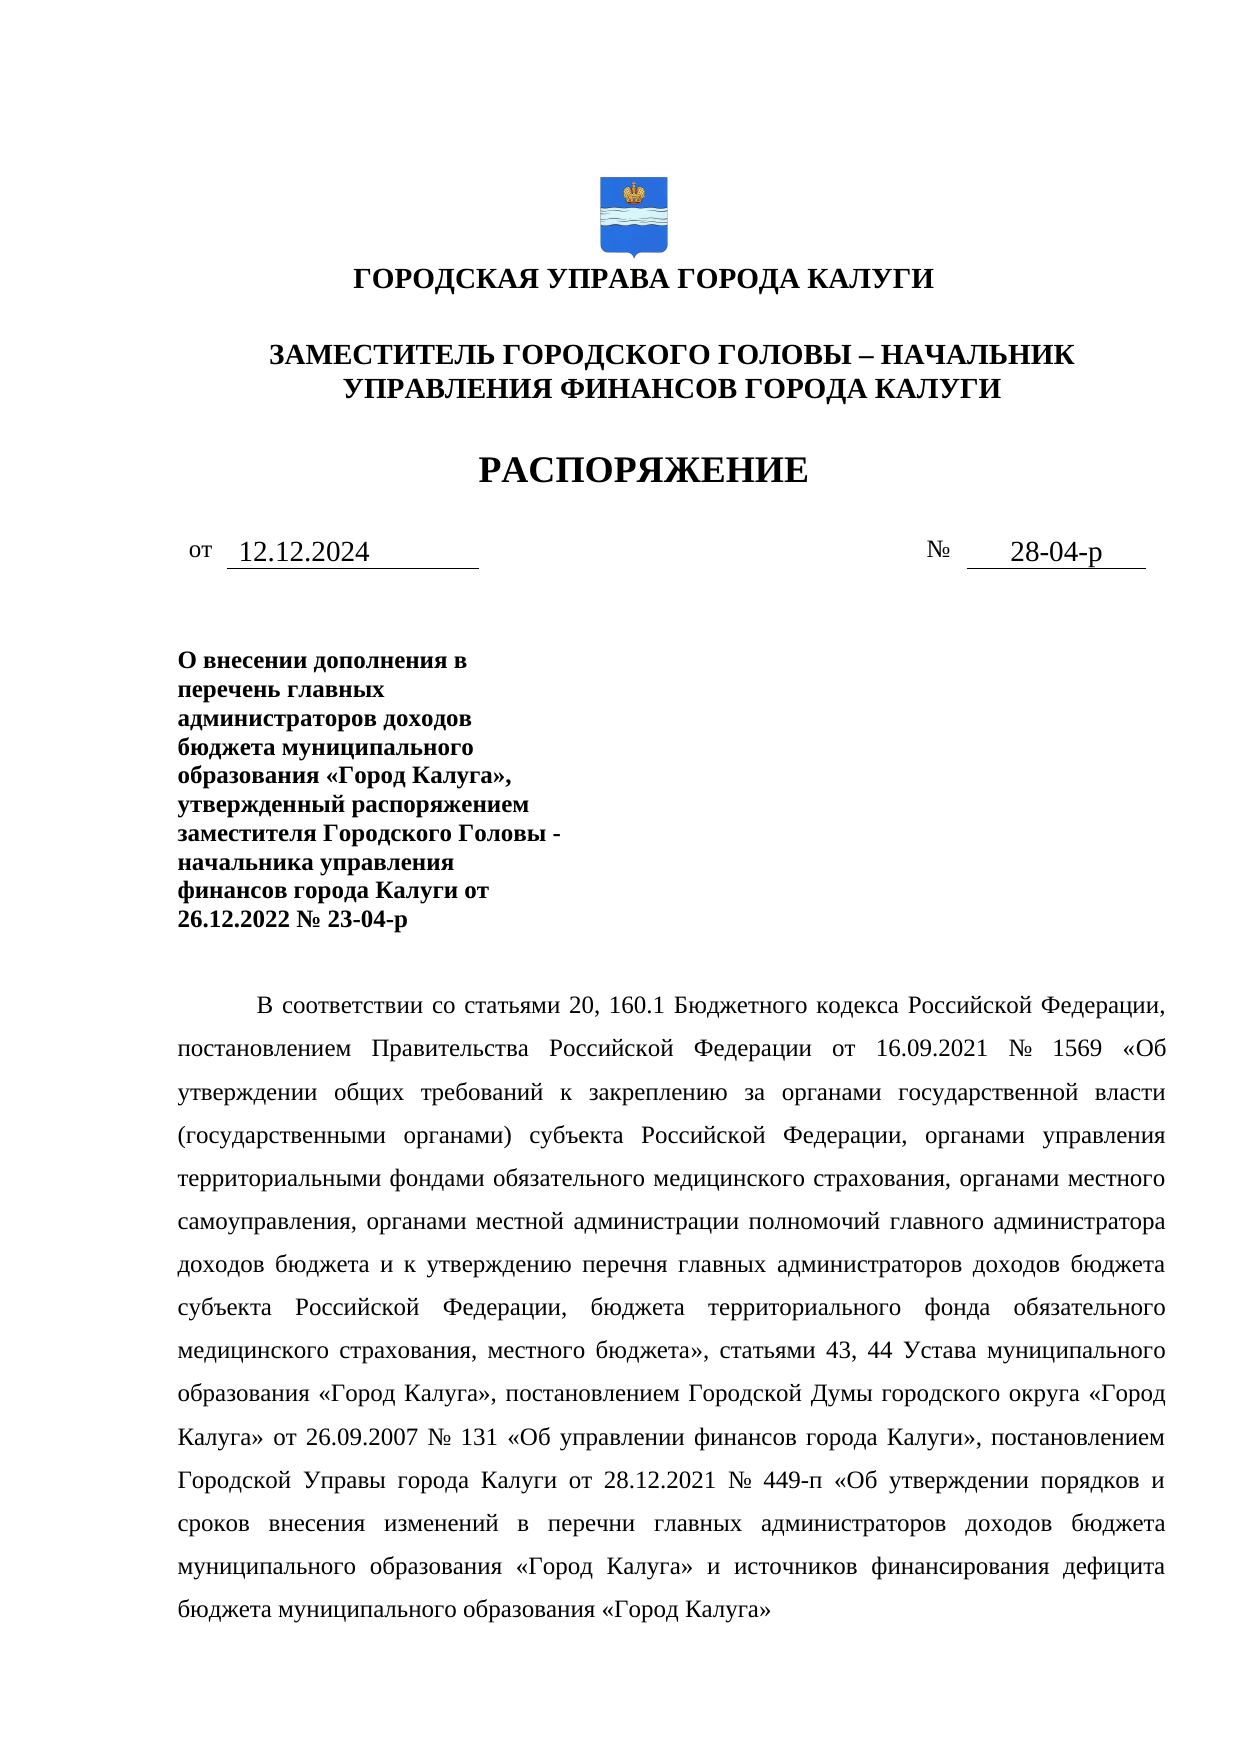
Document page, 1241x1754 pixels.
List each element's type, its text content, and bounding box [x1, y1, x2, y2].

subtitle РАСПОРЯЖЕНИЕ [121, 448, 1166, 491]
subtitle ГОРОДСКАЯ УПРАВА ГОРОДА КАЛУГИ [121, 261, 1166, 294]
text В соответствии со статьями 20, 160.1 Бюджетного кодекса Российской Федерации, постановлением Правительства Российской Федерации от 16.09.2021 № 1569 «Об утверждении общих требований к закреплению за органами государственной власти (государственными органами) субъекта Российской Федерации, органами управления территориальными фондами обязательного медицинского страхования, органами местного самоуправления, органами местной администрации полномочий главного администратора доходов бюджета и к утверждению перечня главных администраторов доходов бюджета субъекта Российской Федерации, бюджета территориального фонда обязательного медицинского страхования, местного бюджета», статьями 43, 44 Устава муниципального образования «Город Калуга», постановлением Городской Думы городского округа «Город Калуга» от 26.09.2007 № 131 «Об управлении финансов города Калуги», постановлением Городской Управы города Калуги от 28.12.2021 № 449-п «Об утверждении порядков и сроков внесения изменений в перечни главных администраторов доходов бюджета муниципального образования «Город Калуга» и источников финансирования дефицита бюджета муниципального образования «Город Калуга» [177, 990, 1166, 1623]
text ЗАМЕСТИТЕЛЬ ГОРОДСКОГО ГОЛОВЫ – НАЧАЛЬНИК УПРАВЛЕНИЯ ФИНАНСОВ ГОРОДА КАЛУГИ [177, 337, 1166, 404]
table_header 28-04-р [967, 534, 1146, 567]
table_header 12.12.2024 [227, 534, 479, 567]
subtitle О внесении дополнения в перечень главных администраторов доходов бюджета муниципального образования «Город Калуга», утвержденный распоряжением заместителя Городского Головы - начальника управления финансов города Калуги от 26.12.2022 № 23-04-р [177, 645, 564, 933]
table_header от [177, 534, 227, 567]
table_header [479, 534, 910, 567]
table_header № [910, 534, 967, 567]
picture [600, 177, 668, 259]
